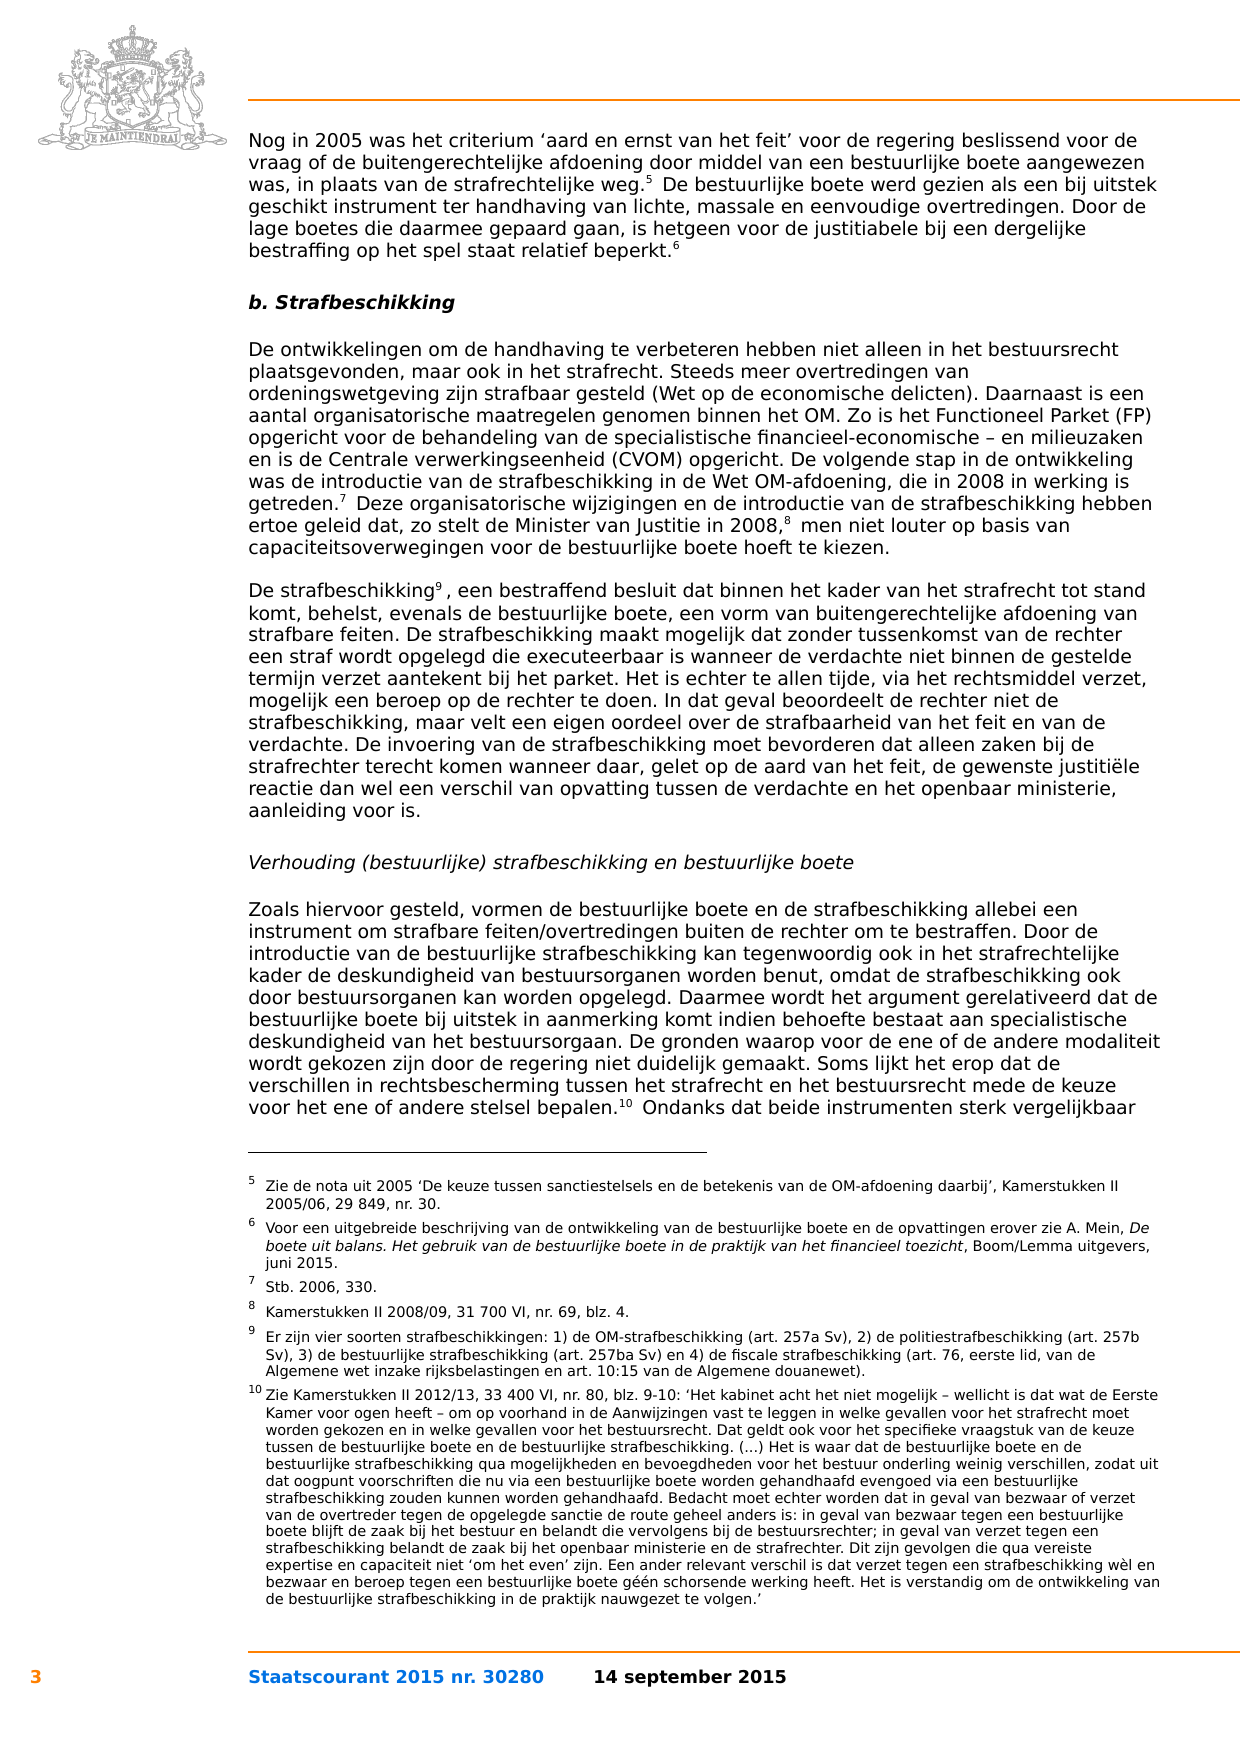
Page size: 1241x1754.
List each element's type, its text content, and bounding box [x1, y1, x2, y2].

text Zie Kamerstukken II 2012/13, 33 400 VI, nr. 80, blz. 9-10: ‘Het kabinet acht het niet mogelijk – wellicht is dat wat de Eerste Kamer voor ogen heeft – om op voorhand in de Aanwijzingen vast te leggen in welke gevallen voor het strafrecht moet worden gekozen en in welke gevallen voor het bestuursrecht. Dat geldt ook voor het specifieke vraagstuk van de keuze tussen de bestuurlijke boete en de bestuurlijke strafbeschikking. (...) Het is waar dat de bestuurlijke boete en de bestuurlijke strafbeschikking qua mogelijkheden en bevoegdheden voor het bestuur onderling weinig verschillen, zodat uit dat oogpunt voorschriften die nu via een bestuurlijke boete worden gehandhaafd evengoed via een bestuurlijke strafbeschikking zouden kunnen worden gehandhaafd. Bedacht moet echter worden dat in geval van bezwaar of verzet van de overtreder tegen de opgelegde sanctie de route geheel anders is: in geval van bezwaar tegen een bestuurlijke boete blijft de zaak bij het bestuur en belandt die vervolgens bij de bestuursrechter; in geval van verzet tegen een strafbeschikking belandt de zaak bij het openbaar ministerie en de strafrechter. Dit zijn gevolgen die qua vereiste expertise en capaciteit niet ‘om het even’ zijn. Een ander relevant verschil is dat verzet tegen een strafbeschikking wèl en bezwaar en beroep tegen een bestuurlijke boete géén schorsende werking heeft. Het is verstandig om de ontwikkeling van de bestuurlijke strafbeschikking in de praktijk nauwgezet te volgen.’ [248, 1383, 1163, 1608]
text De ontwikkelingen om de handhaving te verbeteren hebben niet alleen in het bestuursrecht plaatsgevonden, maar ook in het strafrecht. Steeds meer overtredingen van ordeningswetgeving zijn strafbaar gesteld (Wet op de economische delicten). Daarnaast is een aantal organisatorische maatregelen genomen binnen het OM. Zo is het Functioneel Parket (FP) opgericht voor de behandeling van de specialistische financieel-economische – en milieuzaken en is de Centrale verwerkingseenheid (CVOM) opgericht. De volgende stap in de ontwikkeling was de introductie van de strafbeschikking in de Wet OM-afdoening, die in 2008 in werking is getreden. Deze organisatorische wijzigingen en de introductie van de strafbeschikking hebben ertoe geleid dat, zo stelt de Minister van Justitie in 2008, men niet louter op basis van capaciteitsoverwegingen voor de bestuurlijke boete hoeft te kiezen. [248, 339, 1163, 558]
text Stb. 2006, 330. [248, 1274, 1163, 1297]
text Voor een uitgebreide beschrijving van de ontwikkeling van de bestuurlijke boete en de opvattingen erover zie A. Mein, De boete uit balans. Het gebruik van de bestuurlijke boete in de praktijk van het financieel toezicht, Boom/Lemma uitgevers, juni 2015. [248, 1216, 1163, 1272]
text Zoals hiervoor gesteld, vormen de bestuurlijke boete en de strafbeschikking allebei een instrument om strafbare feiten/overtredingen buiten de rechter om te bestraffen. Door de introductie van de bestuurlijke strafbeschikking kan tegenwoordig ook in het strafrechtelijke kader de deskundigheid van bestuursorganen worden benut, omdat de strafbeschikking ook door bestuursorganen kan worden opgelegd. Daarmee wordt het argument gerelativeerd dat de bestuurlijke boete bij uitstek in aanmerking komt indien behoefte bestaat aan specialistische deskundigheid van het bestuursorgaan. De gronden waarop voor de ene of de andere modaliteit wordt gekozen zijn door de regering niet duidelijk gemaakt. Soms lijkt het erop dat de verschillen in rechtsbescherming tussen het strafrecht en het bestuursrecht mede de keuze voor het ene of andere stelsel bepalen. Ondanks dat beide instrumenten sterk vergelijkbaar [248, 899, 1163, 1119]
text Er zijn vier soorten strafbeschikkingen: 1) de OM-strafbeschikking (art. 257a Sv), 2) de politiestrafbeschikking (art. 257b Sv), 3) de bestuurlijke strafbeschikking (art. 257ba Sv) en 4) de fiscale strafbeschikking (art. 76, eerste lid, van de Algemene wet inzake rijksbelastingen en art. 10:15 van de Algemene douanewet). [248, 1324, 1163, 1380]
subtitle Verhouding (bestuurlijke) strafbeschikking en bestuurlijke boete [248, 852, 1163, 874]
picture [38, 25, 227, 150]
text Nog in 2005 was het criterium ‘aard en ernst van het feit’ voor de regering beslissend voor de vraag of de buitengerechtelijke afdoening door middel van een bestuurlijke boete aangewezen was, in plaats van de strafrechtelijke weg. De bestuurlijke boete werd gezien als een bij uitstek geschikt instrument ter handhaving van lichte, massale en eenvoudige overtredingen. Door de lage boetes die daarmee gepaard gaan, is hetgeen voor de justitiabele bij een dergelijke bestraffing op het spel staat relatief beperkt. [248, 130, 1163, 262]
text De strafbeschikking, een bestraffend besluit dat binnen het kader van het strafrecht tot stand komt, behelst, evenals de bestuurlijke boete, een vorm van buitengerechtelijke afdoening van strafbare feiten. De strafbeschikking maakt mogelijk dat zonder tussenkomst van de rechter een straf wordt opgelegd die executeerbaar is wanneer de verdachte niet binnen de gestelde termijn verzet aantekent bij het parket. Het is echter te allen tijde, via het rechtsmiddel verzet, mogelijk een beroep op de rechter te doen. In dat geval beoordeelt de rechter niet de strafbeschikking, maar velt een eigen oordeel over de strafbaarheid van het feit en van de verdachte. De invoering van de strafbeschikking moet bevorderen dat alleen zaken bij de strafrechter terecht komen wanneer daar, gelet op de aard van het feit, de gewenste justitiële reactie dan wel een verschil van opvatting tussen de verdachte en het openbaar ministerie, aanleiding voor is. [248, 580, 1163, 822]
text Zie de nota uit 2005 ‘De keuze tussen sanctiestelsels en de betekenis van de OM-afdoening daarbij’, Kamerstukken II 2005/06, 29 849, nr. 30. [248, 1174, 1163, 1213]
subtitle b. Strafbeschikking [248, 292, 1163, 314]
text Kamerstukken II 2008/09, 31 700 VI, nr. 69, blz. 4. [248, 1299, 1163, 1322]
